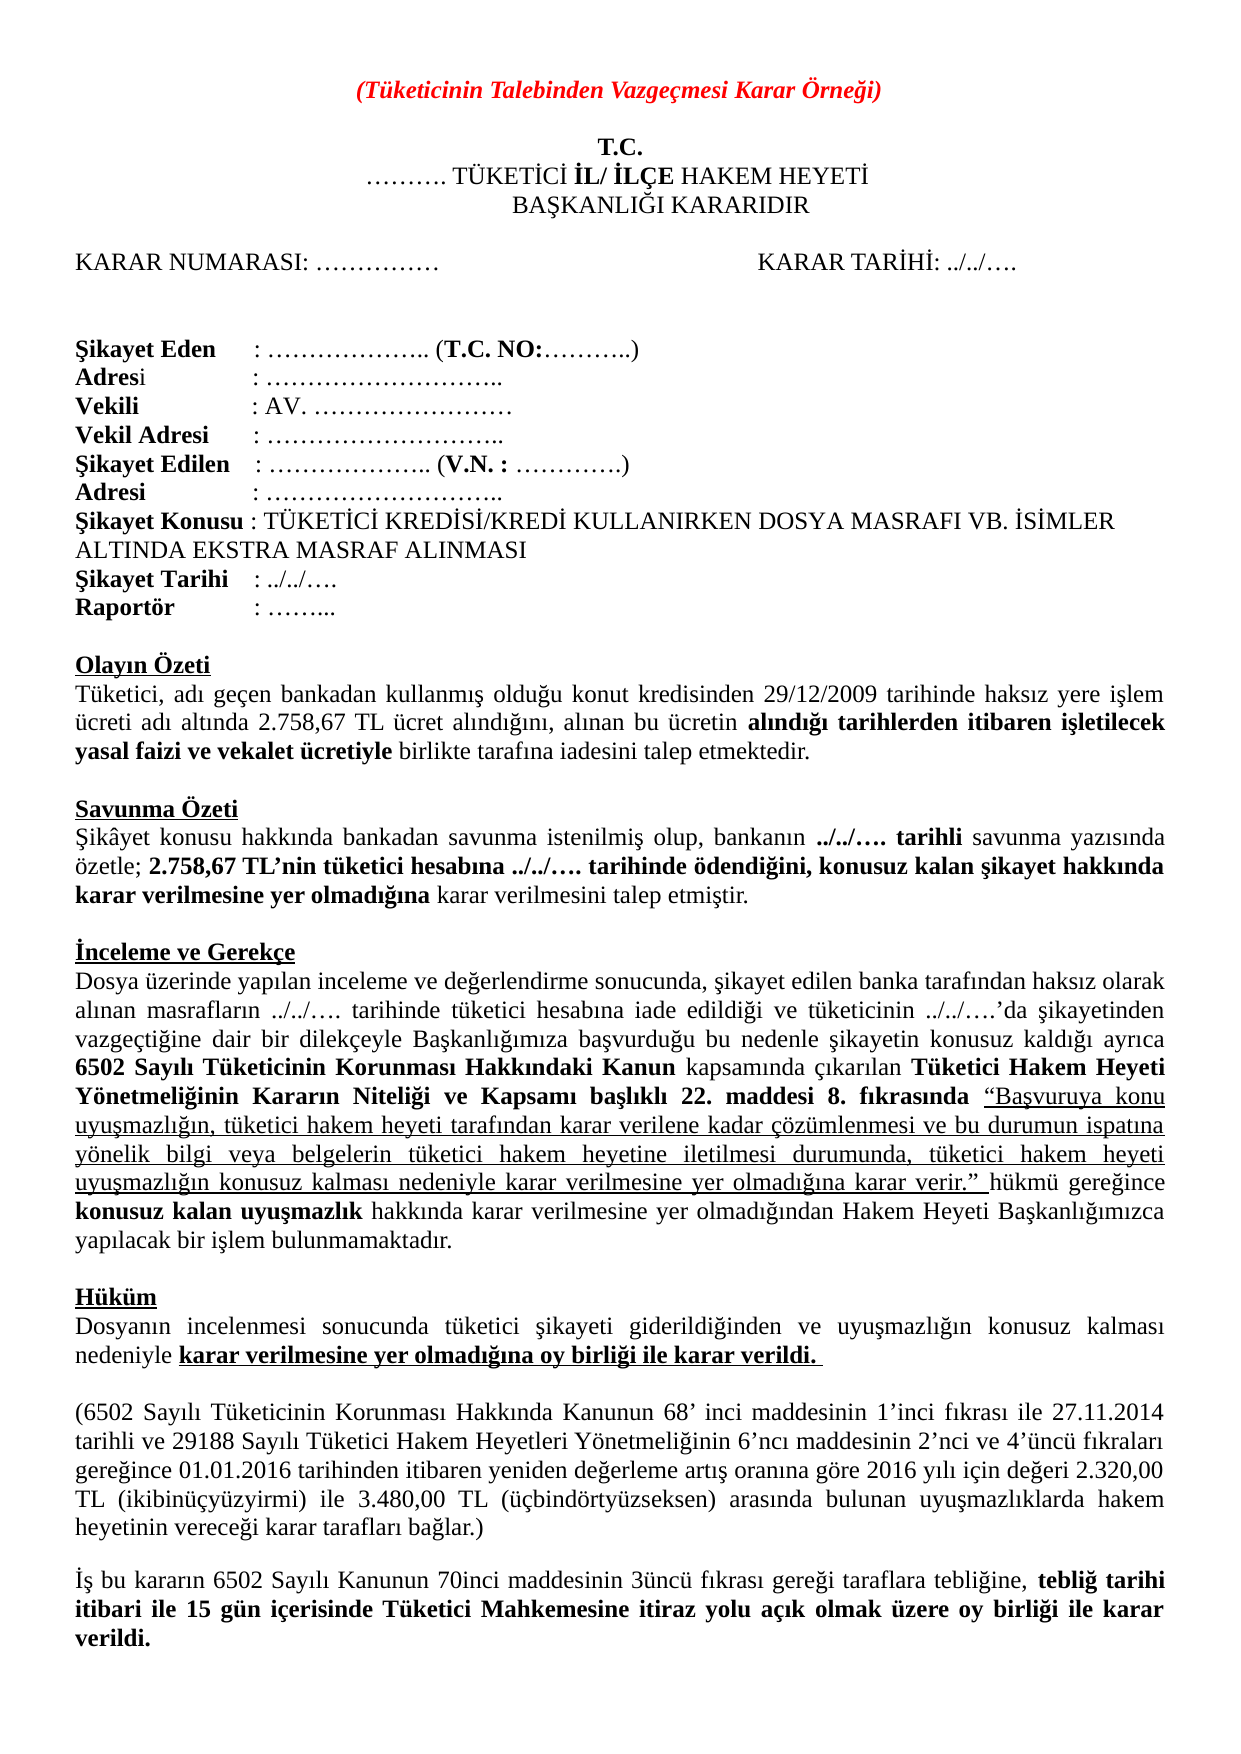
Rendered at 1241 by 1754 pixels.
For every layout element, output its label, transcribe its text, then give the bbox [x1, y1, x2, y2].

text Hüküm [75, 1282, 1165, 1311]
text ………. TÜKETİCİ İL/ İLÇE HAKEM HEYETİ [75, 161, 1165, 190]
text Şikayet Edilen : ……………….. (V.N. : ………….) [75, 449, 1165, 477]
text Şikayet Konusu : TÜKETİCİ KREDİSİ/KREDİ KULLANIRKEN DOSYA MASRAFI VB. İSİMLER ALTINDA EKSTRA MASRAF ALINMASI [75, 506, 1165, 564]
text İnceleme ve Gerekçe [75, 937, 1165, 966]
text Adresi : ……………………….. [75, 477, 1165, 506]
text (6502 Sayılı Tüketicinin Korunması Hakkında Kanunun 68’ inci maddesinin 1’inci fıkrası ile 27.11.2014 tarihli ve 29188 Sayılı Tüketici Hakem Heyetleri Yönetmeliğinin 6’ncı maddesinin 2’nci ve 4’üncü fıkraları gereğince 01.01.2016 tarihinden itibaren yeniden değerleme artış oranına göre 2016 yılı için değeri 2.320,00 TL (ikibinüçyüzyirmi) ile 3.480,00 TL (üçbindörtyüzseksen) arasında bulunan uyuşmazlıklarda hakem heyetinin vereceği karar tarafları bağlar.) [75, 1397, 1165, 1541]
text Dosyanın incelenmesi sonucunda tüketici şikayeti giderildiğinden ve uyuşmazlığın konusuz kalması nedeniyle karar verilmesine yer olmadığına oy birliği ile karar verildi. [75, 1311, 1165, 1369]
text Şikayet Eden : ……………….. (T.C. NO:………..) [75, 334, 1165, 362]
text BAŞKANLIĞI KARARIDIR [75, 190, 1165, 219]
text Vekil Adresi : ……………………….. [75, 420, 1165, 449]
text (Tüketicinin Talebinden Vazgeçmesi Karar Örneği) [75, 75, 1165, 104]
text İş bu kararın 6502 Sayılı Kanunun 70inci maddesinin 3üncü fıkrası gereği taraflara tebliğine, tebliğ tarihi itibari ile 15 gün içerisinde Tüketici Mahkemesine itiraz yolu açık olmak üzere oy birliği ile karar verildi. [75, 1565, 1165, 1652]
text Olayın Özeti [75, 650, 1165, 679]
text Şikayet Tarihi : ../../…. [75, 564, 1165, 592]
text T.C. [75, 132, 1165, 161]
text Tüketici, adı geçen bankadan kullanmış olduğu konut kredisinden 29/12/2009 tarihinde haksız yere işlem ücreti adı altında 2.758,67 TL ücret alındığını, alınan bu ücretin alındığı tarihlerden itibaren işletilecek yasal faizi ve vekalet ücretiyle birlikte tarafına iadesini talep etmektedir. [75, 679, 1165, 765]
text Dosya üzerinde yapılan inceleme ve değerlendirme sonucunda, şikayet edilen banka tarafından haksız olarak alınan masrafların ../../…. tarihinde tüketici hesabına iade edildiği ve tüketicinin ../../….’da şikayetinden vazgeçtiğine dair bir dilekçeyle Başkanlığımıza başvurduğu bu nedenle şikayetin konusuz kaldığı ayrıca 6502 Sayılı Tüketicinin Korunması Hakkındaki Kanun kapsamında çıkarılan Tüketici Hakem Heyeti Yönetmeliğinin Kararın Niteliği ve Kapsamı başlıklı 22. maddesi 8. fıkrasında “Başvuruya konu uyuşmazlığın, tüketici hakem heyeti tarafından karar verilene kadar çözümlenmesi ve bu durumun ispatına [75, 966, 1165, 1135]
text uyuşmazlığın konusuz kalması nedeniyle karar verilmesine yer olmadığına karar verir.” hükmü gereğince konusuz kalan uyuşmazlık hakkında karar verilmesine yer olmadığından Hakem Heyeti Başkanlığımızca yapılacak bir işlem bulunmamaktadır. [75, 1165, 1165, 1254]
text KARAR NUMARASI: …………… KARAR TARİHİ: ../../…. [75, 247, 1165, 276]
text yönelik bilgi veya belgelerin tüketici hakem heyetine iletilmesi durumunda, tüketici hakem heyeti [75, 1136, 1165, 1164]
text Raportör : ……... [75, 592, 1165, 621]
text Vekili : AV. …………………… [75, 391, 1165, 420]
text Şikâyet konusu hakkında bankadan savunma istenilmiş olup, bankanın ../../…. tarihli savunma yazısında özetle; 2.758,67 TL’nin tüketici hesabına ../../…. tarihinde ödendiğini, konusuz kalan şikayet hakkında karar verilmesine yer olmadığına karar verilmesini talep etmiştir. [75, 822, 1165, 909]
text Savunma Özeti [75, 794, 1165, 822]
text Adresi : ……………………….. [75, 362, 1165, 391]
